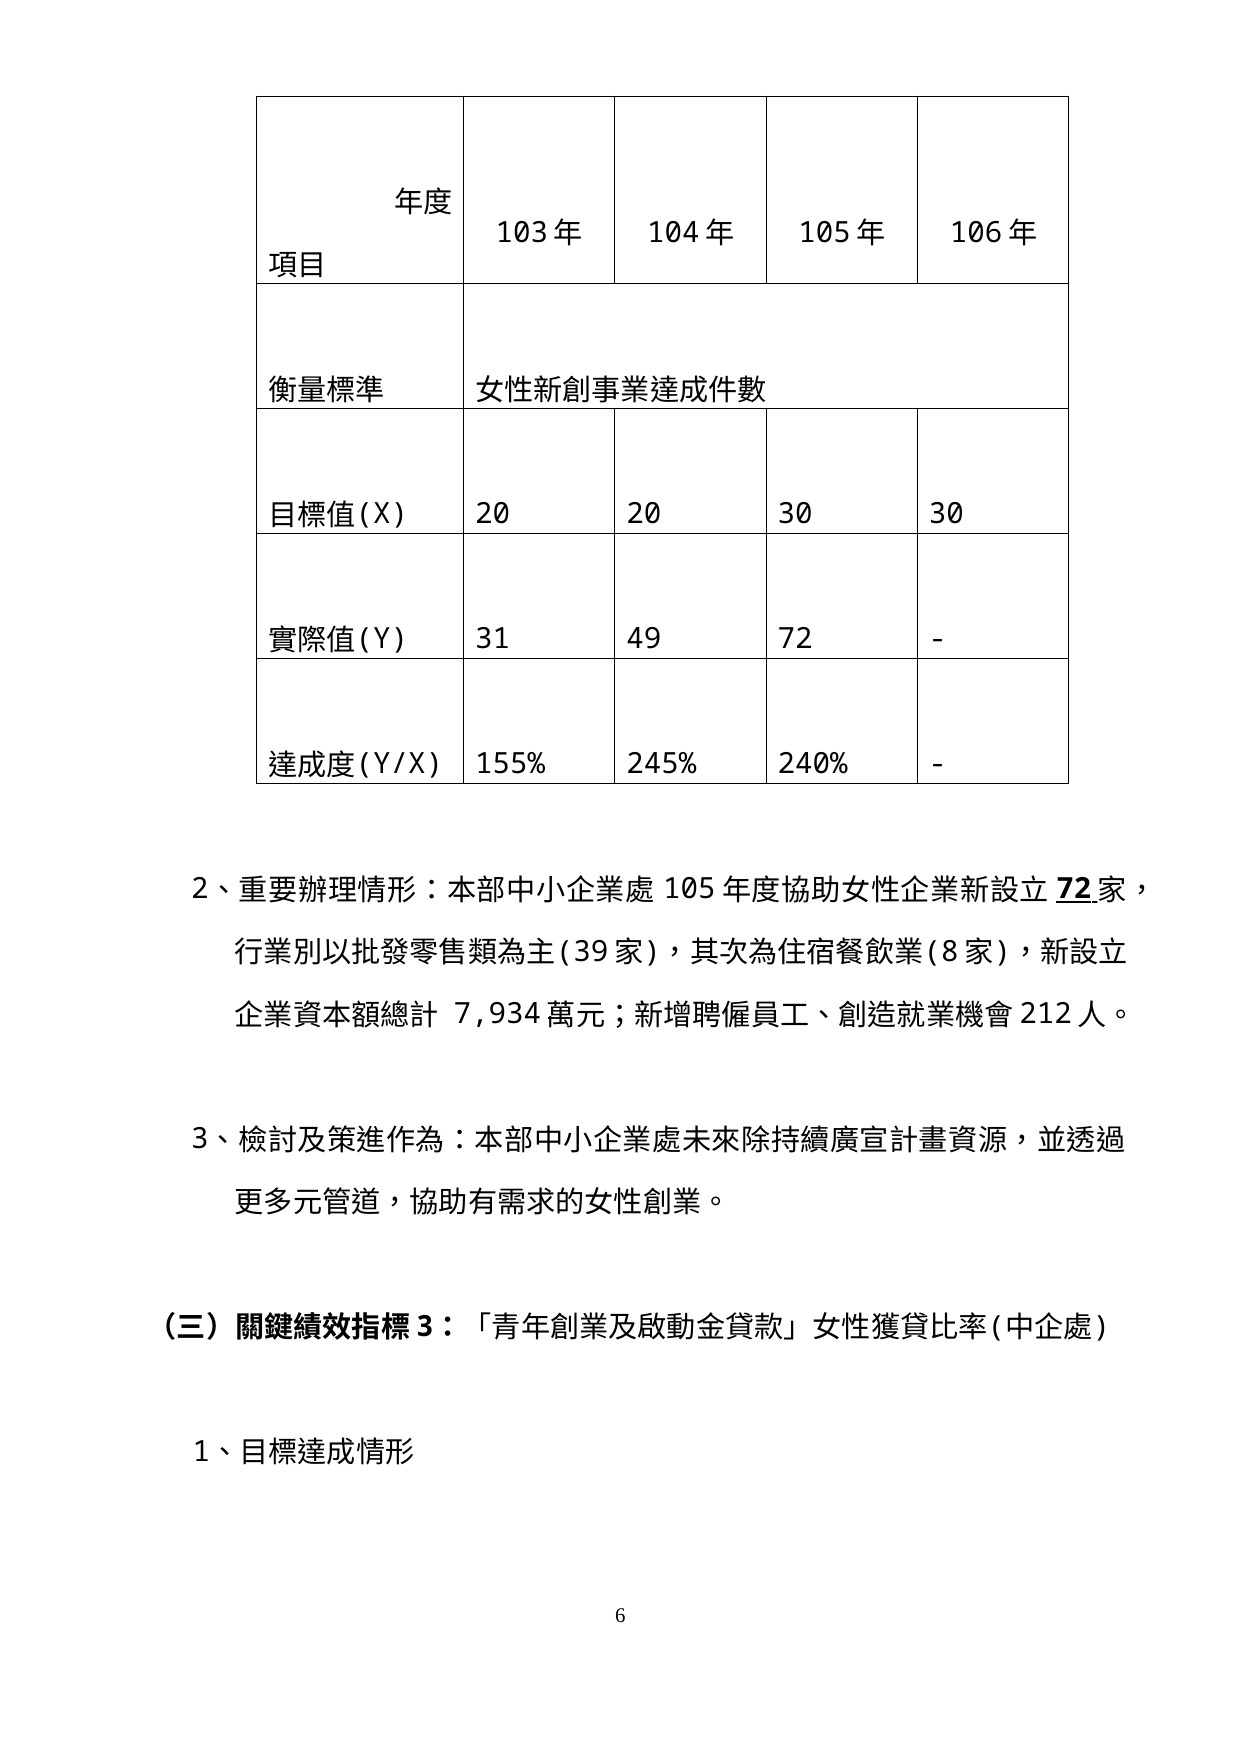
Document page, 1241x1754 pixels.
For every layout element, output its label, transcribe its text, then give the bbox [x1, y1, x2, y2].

table_header 106年 [918, 97, 1068, 283]
table_cell - [918, 534, 1068, 658]
table_cell 目標值(X) [257, 409, 463, 533]
table_cell 20 [464, 409, 614, 533]
table_cell 30 [767, 409, 917, 533]
table_cell 女性新創事業達成件數 [464, 284, 1068, 408]
table_cell 49 [615, 534, 766, 658]
text 2、重要辦理情形：本部中小企業處105年度協助女性企業新設立72家，行業別以批發零售類為主(39家)，其次為住宿餐飲業(8家)，新設立企業資本額總計 7,934萬元；新增聘僱員工、創造就業機會212人。 [191, 846, 1128, 1033]
table_cell 達成度(Y/X) [257, 659, 463, 783]
table_header 年度 項目 [257, 97, 463, 283]
table_cell 衡量標準 [257, 284, 463, 408]
text 1、目標達成情形 [192, 1408, 1128, 1471]
table_cell 155% [464, 659, 614, 783]
table_header 105年 [767, 97, 917, 283]
text 3、檢討及策進作為：本部中小企業處未來除持續廣宣計畫資源，並透過更多元管道，協助有需求的女性創業。 [191, 1096, 1128, 1221]
table_header 103年 [464, 97, 614, 283]
table_cell 20 [615, 409, 766, 533]
table_cell 240% [767, 659, 917, 783]
table_cell 30 [918, 409, 1068, 533]
table_header 104年 [615, 97, 766, 283]
table_cell 72 [767, 534, 917, 658]
table_cell 實際值(Y) [257, 534, 463, 658]
table_cell 245% [615, 659, 766, 783]
table_cell - [918, 659, 1068, 783]
table_cell 31 [464, 534, 614, 658]
text （三）關鍵績效指標3：「青年創業及啟動金貸款」女性獲貸比率(中企處) [147, 1283, 1128, 1346]
